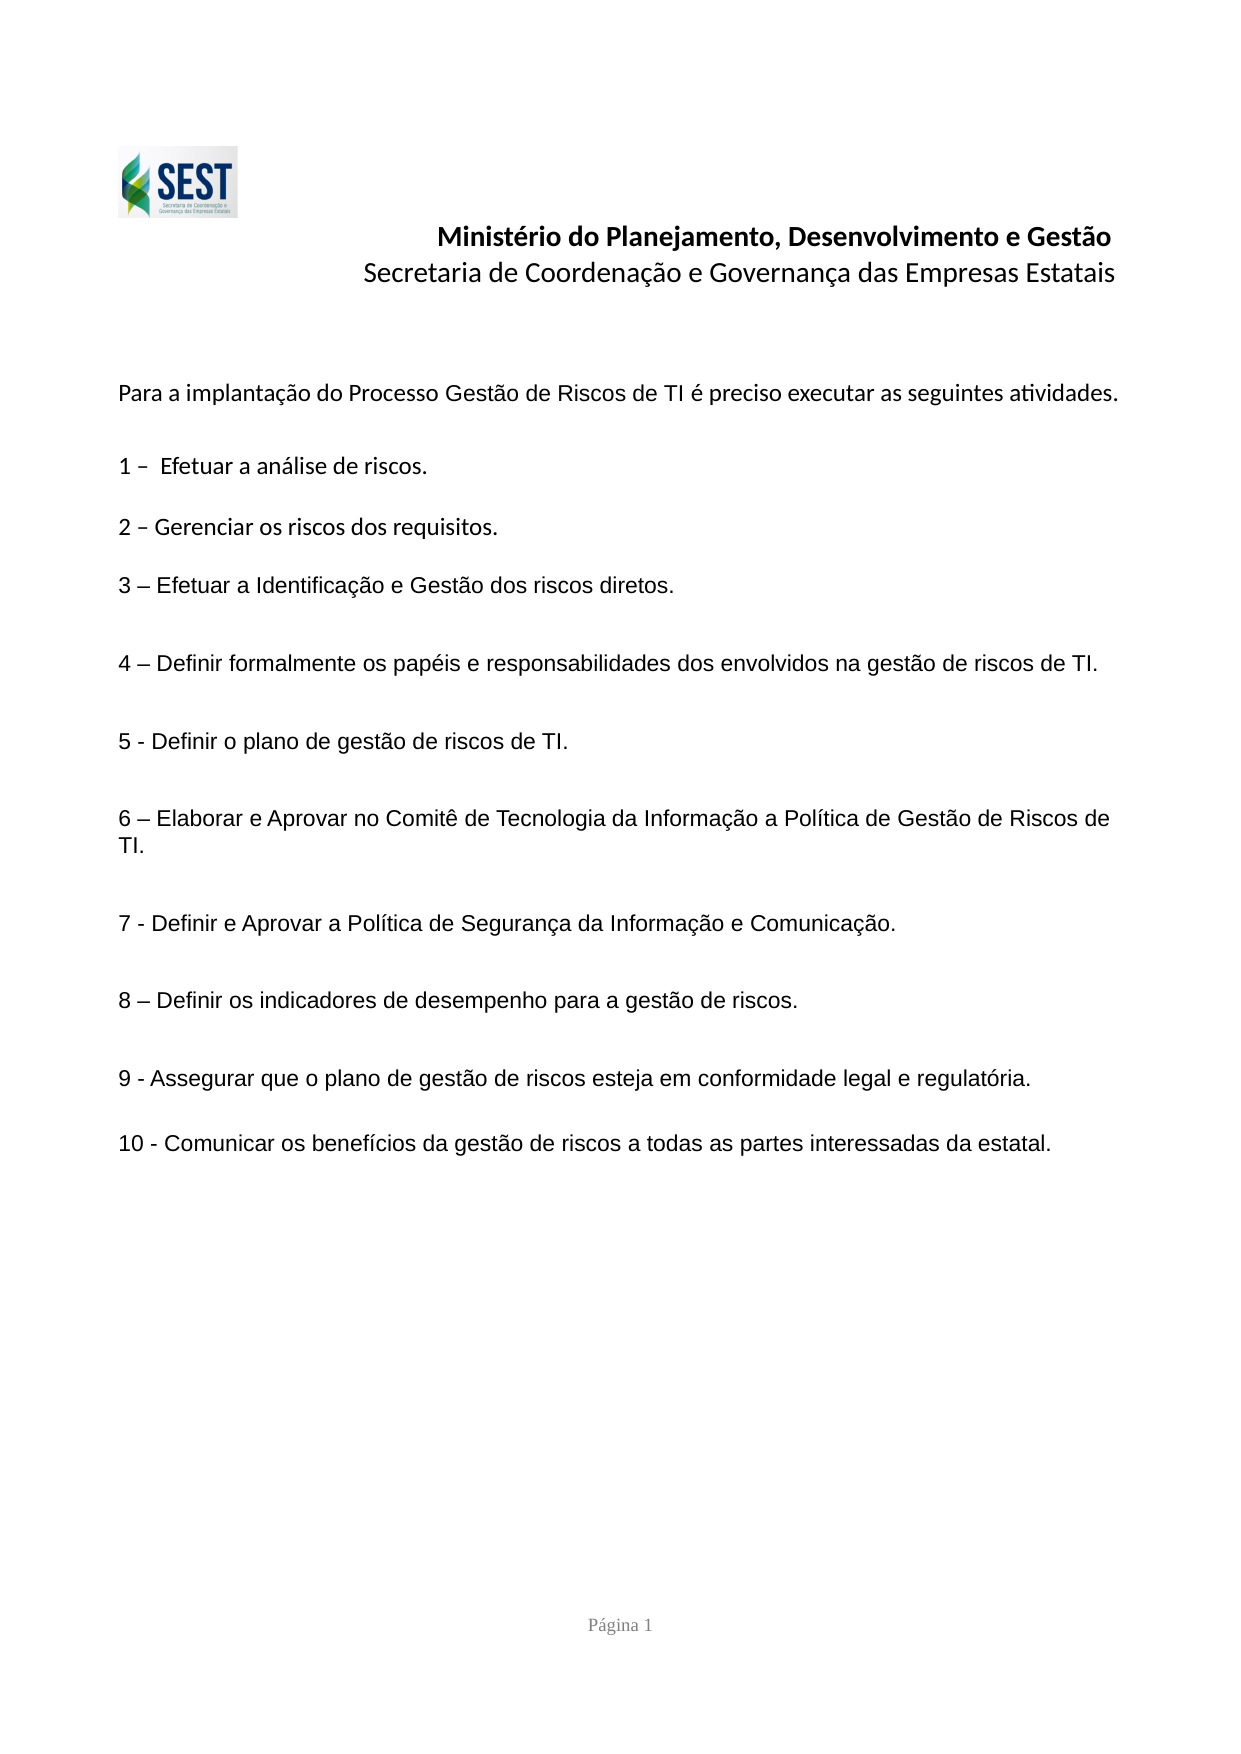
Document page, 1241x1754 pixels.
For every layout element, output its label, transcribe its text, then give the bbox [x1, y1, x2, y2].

text 9 - Assegurar que o plano de gestão de riscos esteja em conformidade legal e regulatória. [118, 1065, 1122, 1091]
text 10 - Comunicar os benefícios da gestão de riscos a todas as partes interessadas da estatal. [118, 1130, 1122, 1156]
text 3 – Efetuar a Identificação e Gestão dos riscos diretos. [118, 572, 1122, 599]
text 6 – Elaborar e Aprovar no Comitê de Tecnologia da Informação a Política de Gestão de Riscos de TI. [118, 805, 1122, 858]
text Para a implantação do Processo Gestão de Riscos de TI é preciso executar as seguintes atividades. [118, 377, 1122, 407]
text 4 – Definir formalmente os papéis e responsabilidades dos envolvidos na gestão de riscos de TI. [118, 650, 1122, 676]
text 1 – Efetuar a análise de riscos. [118, 450, 1122, 481]
text 8 – Definir os indicadores de desempenho para a gestão de riscos. [118, 987, 1122, 1013]
text 7 - Definir e Aprovar a Política de Segurança da Informação e Comunicação. [118, 909, 1122, 936]
text 5 - Definir o plano de gestão de riscos de TI. [118, 728, 1122, 754]
text 2 – Gerenciar os riscos dos requisitos. [118, 511, 1122, 542]
